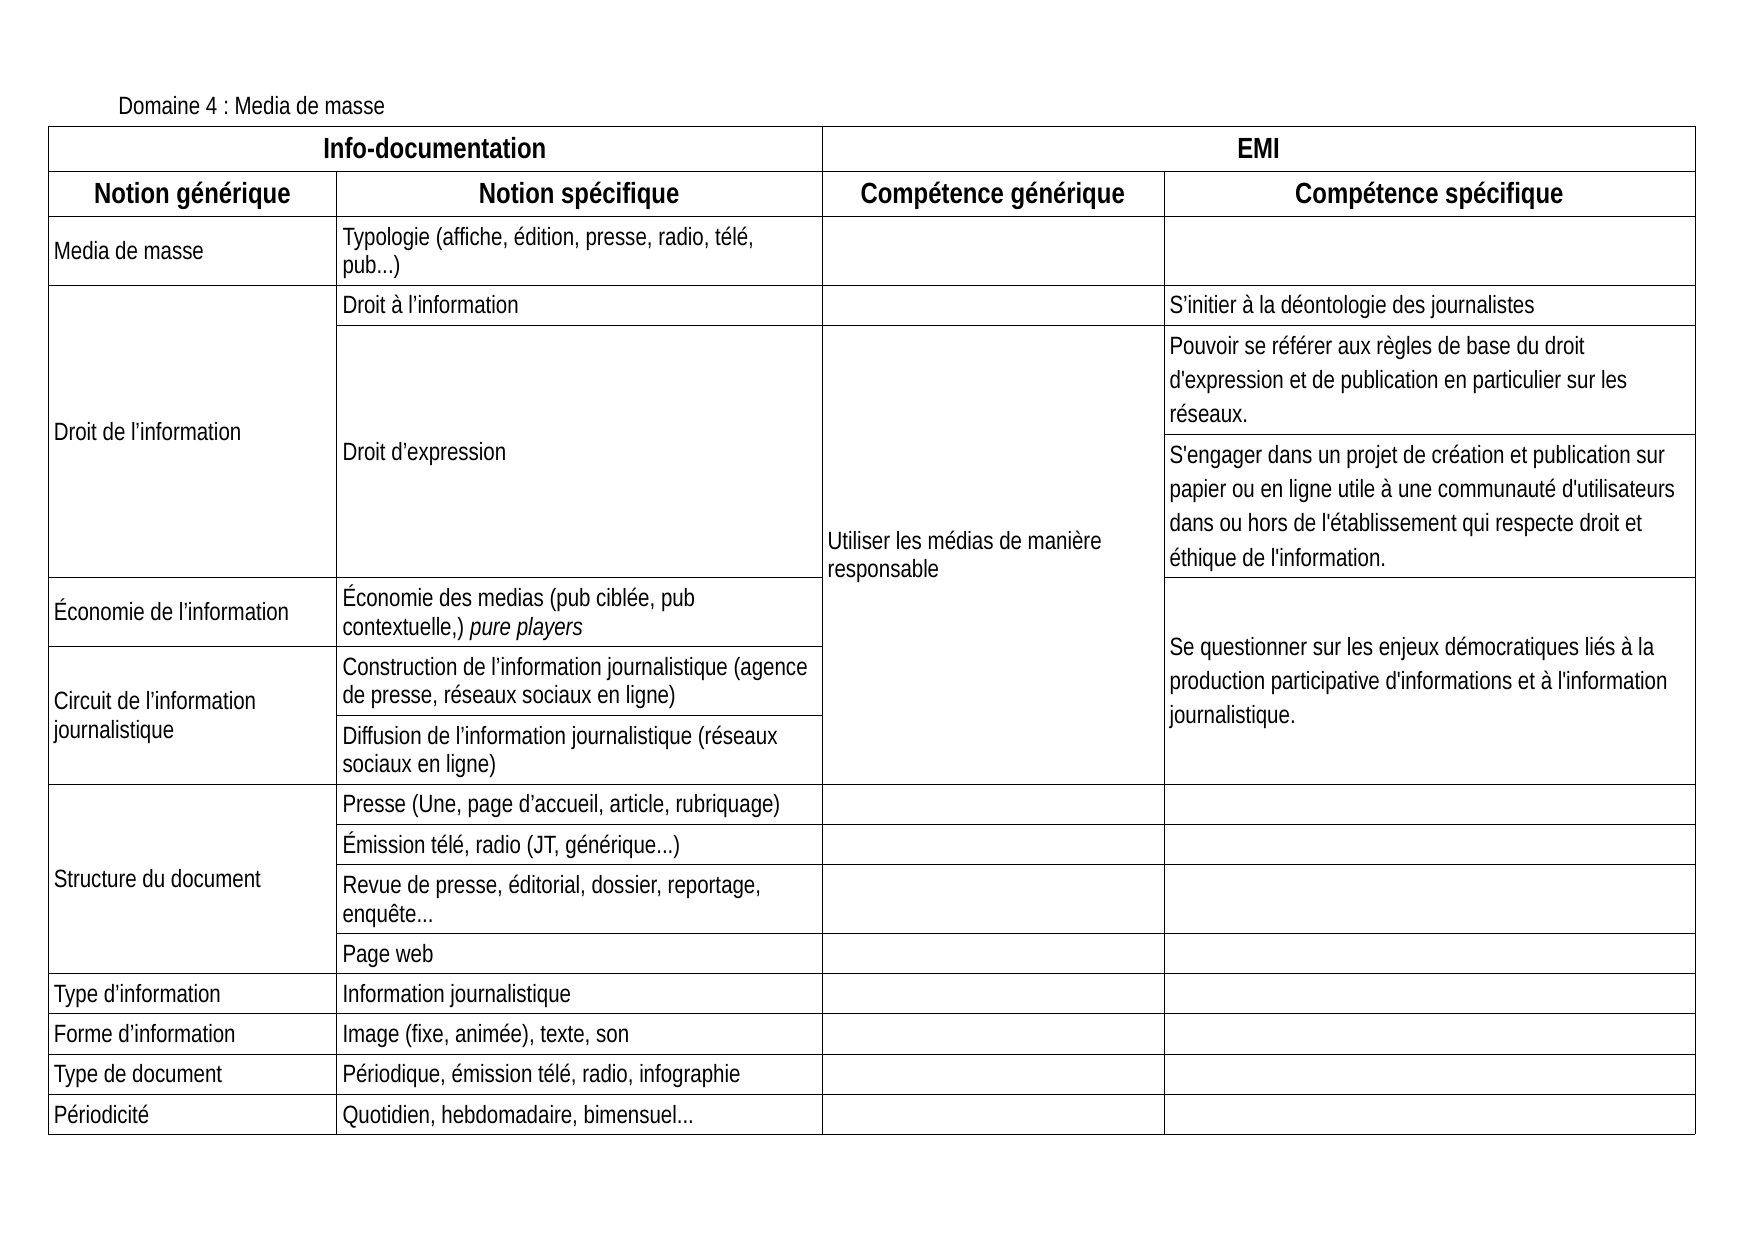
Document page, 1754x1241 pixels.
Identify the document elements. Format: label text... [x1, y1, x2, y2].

table_cell Forme d’information [49, 1014, 336, 1053]
table_cell Construction de l’information journalistique (agence de presse, réseaux sociaux en ligne) [337, 647, 822, 715]
table_cell [823, 286, 1164, 325]
table_cell Périodique, émission télé, radio, infographie [337, 1055, 822, 1094]
table_cell [1165, 1055, 1695, 1094]
table_cell Droit d’expression [337, 326, 822, 577]
table_cell Quotidien, hebdomadaire, bimensuel... [337, 1095, 822, 1134]
table_cell [823, 934, 1164, 973]
table_cell S'engager dans un projet de création et publication sur papier ou en ligne utile à une communauté d'utilisateurs dans ou hors de l'établissement qui respecte droit et éthique de l'information. [1165, 435, 1695, 577]
table_cell Media de masse [49, 217, 336, 284]
table_cell [823, 1055, 1164, 1094]
table_cell Utiliser les médias de manière responsable [823, 326, 1164, 784]
table_cell Structure du document [49, 785, 336, 973]
table_cell [823, 1095, 1164, 1134]
table_cell [823, 217, 1164, 284]
table_header Info-documentation [49, 127, 822, 171]
table_cell Se questionner sur les enjeux démocratiques liés à la production participative d'informations et à l'information journalistique. [1165, 578, 1695, 784]
table_cell Notion générique [49, 172, 336, 216]
table_cell [1165, 1095, 1695, 1134]
table_cell Image (fixe, animée), texte, son [337, 1014, 822, 1053]
table_cell Économie des medias (pub ciblée, pub contextuelle,) pure players [337, 578, 822, 646]
table_cell Droit de l’information [49, 286, 336, 577]
table_cell Économie de l’information [49, 578, 336, 646]
table_cell Typologie (affiche, édition, presse, radio, télé, pub...) [337, 217, 822, 284]
table_cell [1165, 785, 1695, 824]
table_cell Compétence générique [823, 172, 1164, 216]
table_cell [1165, 974, 1695, 1013]
table_cell Type d’information [49, 974, 336, 1013]
table_cell Notion spécifique [337, 172, 822, 216]
table_cell Page web [337, 934, 822, 973]
table_cell Droit à l’information [337, 286, 822, 325]
table_cell S’initier à la déontologie des journalistes [1165, 286, 1695, 325]
table_cell [823, 785, 1164, 824]
table_cell [1165, 934, 1695, 973]
table_cell [1165, 865, 1695, 933]
table_cell Type de document [49, 1055, 336, 1094]
table_header EMI [823, 127, 1695, 171]
table_cell Information journalistique [337, 974, 822, 1013]
table_cell Émission télé, radio (JT, générique...) [337, 825, 822, 864]
table_cell [1165, 1014, 1695, 1053]
table_cell Périodicité [49, 1095, 336, 1134]
table_cell Compétence spécifique [1165, 172, 1695, 216]
table_cell [1165, 217, 1695, 284]
table_cell [823, 1014, 1164, 1053]
table_cell Presse (Une, page d’accueil, article, rubriquage) [337, 785, 822, 824]
table_cell [823, 865, 1164, 933]
table_cell Revue de presse, éditorial, dossier, reportage, enquête... [337, 865, 822, 933]
table_cell Circuit de l’information journalistique [49, 647, 336, 784]
table_cell Diffusion de l’information journalistique (réseaux sociaux en ligne) [337, 716, 822, 784]
table_cell [823, 825, 1164, 864]
table_cell [823, 974, 1164, 1013]
table_cell [1165, 825, 1695, 864]
table_cell Pouvoir se référer aux règles de base du droit d'expression et de publication en particulier sur les réseaux. [1165, 326, 1695, 434]
text Domaine 4 : Media de masse [118, 91, 1636, 120]
